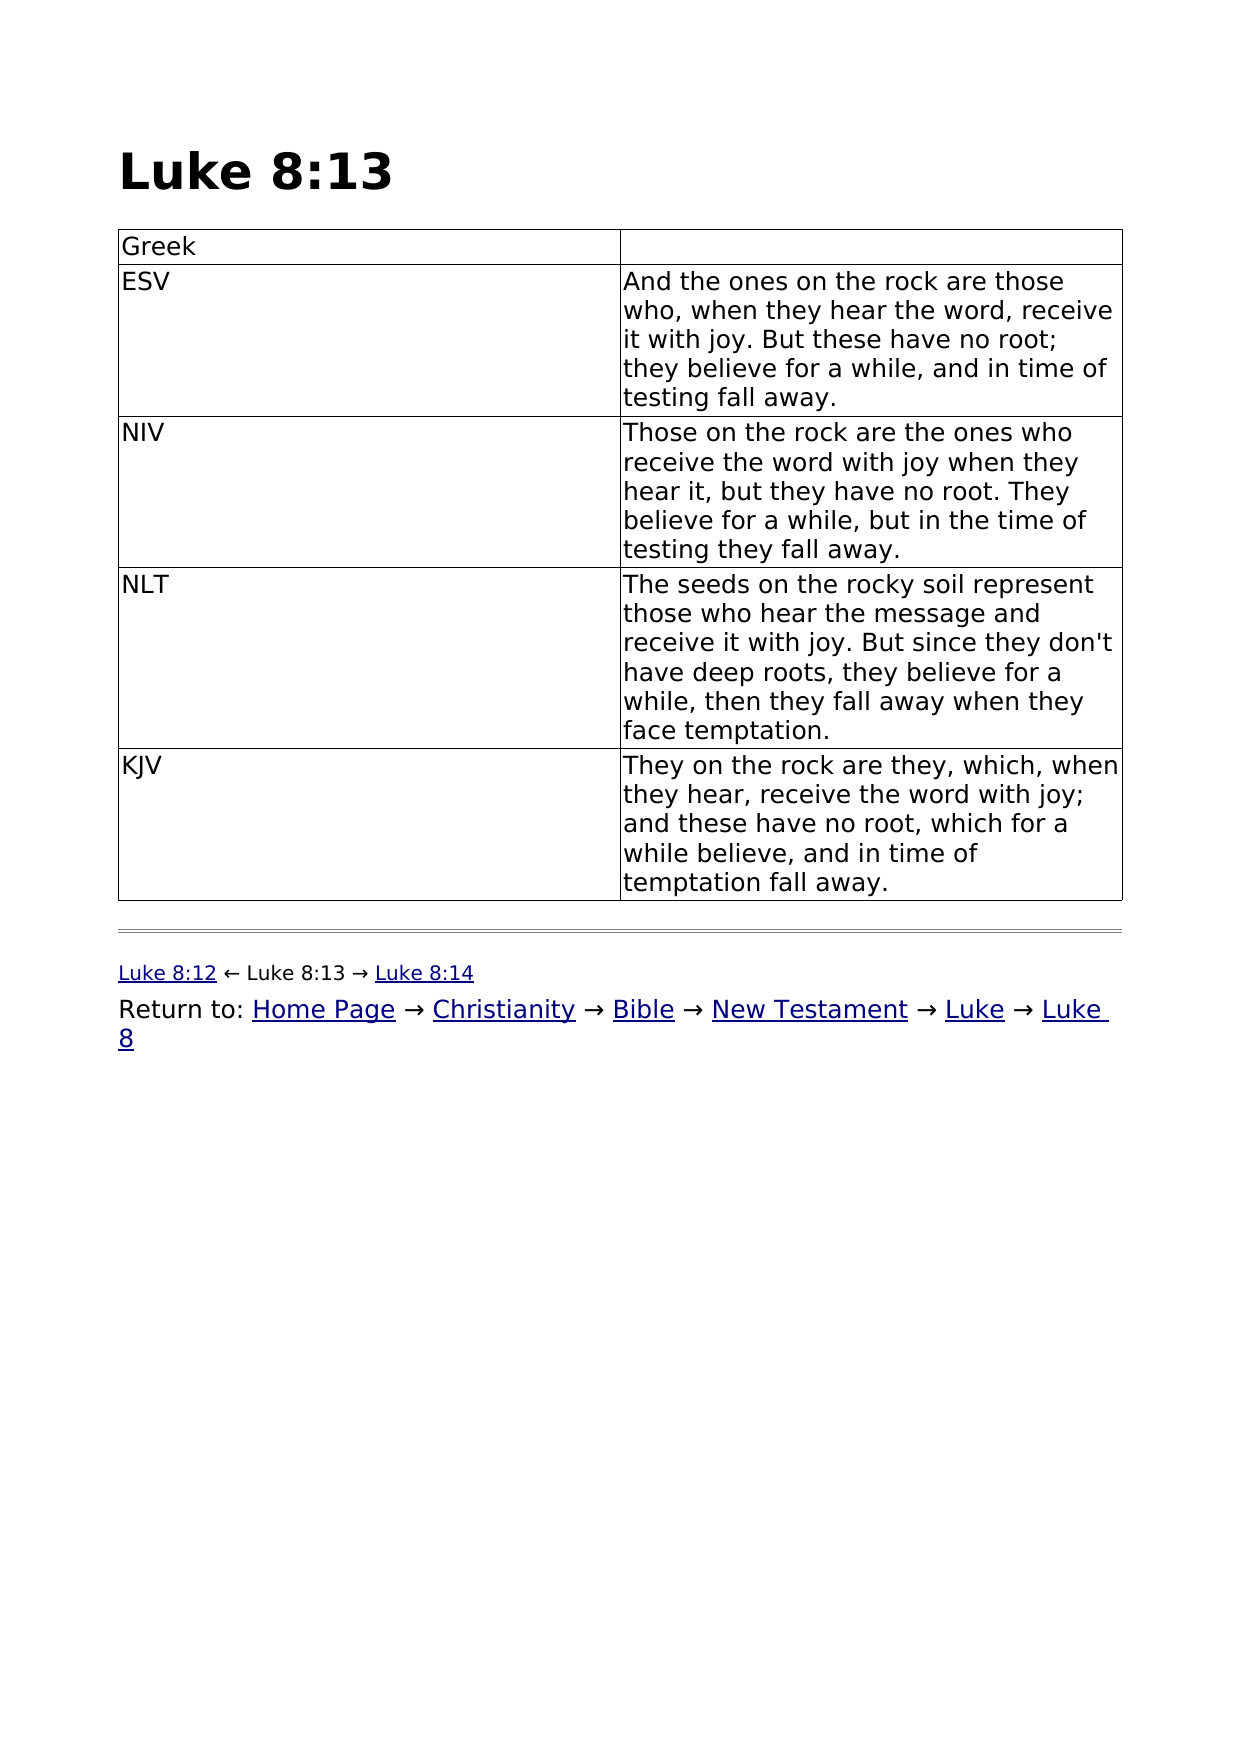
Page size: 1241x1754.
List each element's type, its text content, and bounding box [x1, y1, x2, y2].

text Return to: Home Page → Christianity → Bible → New Testament → Luke → Luke 8 [118, 995, 1122, 1054]
table_cell NIV [119, 417, 620, 567]
table_cell The seeds on the rocky soil represent those who hear the message and receive it with joy. But since they don't have deep roots, they believe for a while, then they fall away when they face temptation. [621, 568, 1122, 748]
table_cell They on the rock are they, which, when they hear, receive the word with joy; and these have no root, which for a while believe, and in time of temptation fall away. [621, 749, 1122, 900]
subtitle Luke 8:13 [118, 143, 1122, 201]
table_cell KJV [119, 749, 620, 900]
table_cell And the ones on the rock are those who, when they hear the word, receive it with joy. But these have no root; they believe for a while, and in time of testing fall away. [621, 265, 1122, 416]
table_cell Those on the rock are the ones who receive the word with joy when they hear it, but they have no root. They believe for a while, but in the time of testing they fall away. [621, 417, 1122, 567]
table_cell ESV [119, 265, 620, 416]
table_cell NLT [119, 568, 620, 748]
table_header [621, 230, 1122, 264]
table_header Greek [119, 230, 620, 264]
text Luke 8:12 ← Luke 8:13 → Luke 8:14 [118, 961, 1122, 995]
